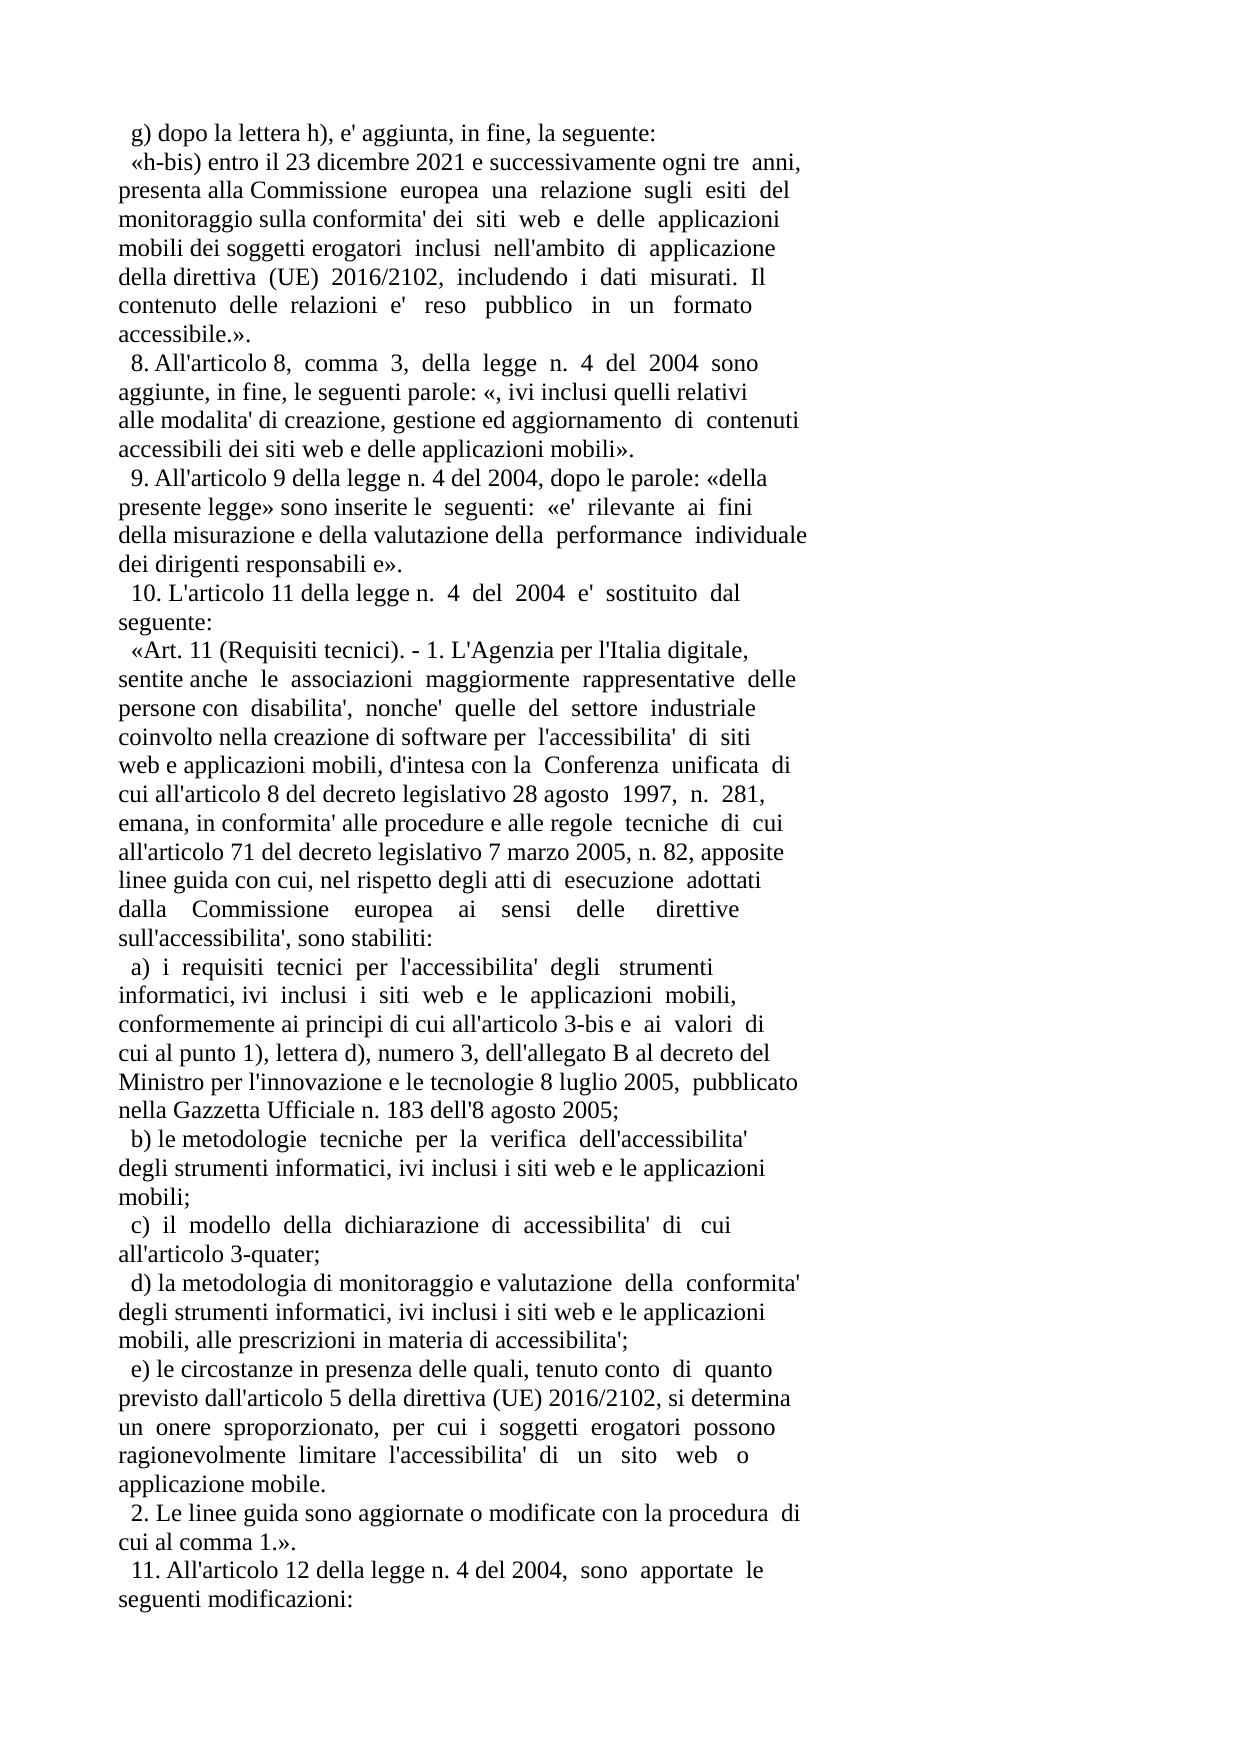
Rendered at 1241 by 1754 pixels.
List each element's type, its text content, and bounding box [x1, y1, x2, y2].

text contenuto delle relazioni e' reso pubblico in un formato [118, 291, 1122, 319]
text degli strumenti informatici, ivi inclusi i siti web e le applicazioni [118, 1297, 1122, 1326]
text della misurazione e della valutazione della performance individuale [118, 521, 1122, 549]
text monitoraggio sulla conformita' dei siti web e delle applicazioni [118, 204, 1122, 233]
text Ministro per l'innovazione e le tecnologie 8 luglio 2005, pubblicato [118, 1067, 1122, 1096]
text all'articolo 71 del decreto legislativo 7 marzo 2005, n. 82, apposite [118, 837, 1122, 866]
text informatici, ivi inclusi i siti web e le applicazioni mobili, [118, 981, 1122, 1009]
text ragionevolmente limitare l'accessibilita' di un sito web o [118, 1441, 1122, 1469]
text mobili; [118, 1182, 1122, 1211]
text degli strumenti informatici, ivi inclusi i siti web e le applicazioni [118, 1153, 1122, 1182]
text d) la metodologia di monitoraggio e valutazione della conformita' [118, 1268, 1122, 1297]
text 8. All'articolo 8, comma 3, della legge n. 4 del 2004 sono [118, 348, 1122, 377]
text coinvolto nella creazione di software per l'accessibilita' di siti [118, 722, 1122, 751]
text «Art. 11 (Requisiti tecnici). - 1. L'Agenzia per l'Italia digitale, [118, 636, 1122, 664]
text cui all'articolo 8 del decreto legislativo 28 agosto 1997, n. 281, [118, 779, 1122, 808]
text seguente: [118, 607, 1122, 636]
text della direttiva (UE) 2016/2102, includendo i dati misurati. Il [118, 262, 1122, 291]
text 2. Le linee guida sono aggiornate o modificate con la procedura di [118, 1498, 1122, 1527]
text applicazione mobile. [118, 1469, 1122, 1498]
text cui al comma 1.». [118, 1527, 1122, 1556]
text previsto dall'articolo 5 della direttiva (UE) 2016/2102, si determina [118, 1383, 1122, 1412]
text c) il modello della dichiarazione di accessibilita' di cui [118, 1211, 1122, 1239]
text 9. All'articolo 9 della legge n. 4 del 2004, dopo le parole: «della [118, 463, 1122, 492]
text alle modalita' di creazione, gestione ed aggiornamento di contenuti [118, 406, 1122, 434]
text aggiunte, in fine, le seguenti parole: «, ivi inclusi quelli relativi [118, 377, 1122, 406]
text a) i requisiti tecnici per l'accessibilita' degli strumenti [118, 952, 1122, 981]
text «h-bis) entro il 23 dicembre 2021 e successivamente ogni tre anni, [118, 147, 1122, 176]
text presente legge» sono inserite le seguenti: «e' rilevante ai fini [118, 492, 1122, 521]
text cui al punto 1), lettera d), numero 3, dell'allegato B al decreto del [118, 1038, 1122, 1067]
text persone con disabilita', nonche' quelle del settore industriale [118, 693, 1122, 722]
text 10. L'articolo 11 della legge n. 4 del 2004 e' sostituito dal [118, 578, 1122, 607]
text dei dirigenti responsabili e». [118, 549, 1122, 578]
text conformemente ai principi di cui all'articolo 3-bis e ai valori di [118, 1009, 1122, 1038]
text seguenti modificazioni: [118, 1584, 1122, 1613]
text accessibili dei siti web e delle applicazioni mobili». [118, 434, 1122, 463]
text e) le circostanze in presenza delle quali, tenuto conto di quanto [118, 1354, 1122, 1383]
text presenta alla Commissione europea una relazione sugli esiti del [118, 176, 1122, 204]
text mobili dei soggetti erogatori inclusi nell'ambito di applicazione [118, 233, 1122, 262]
text un onere sproporzionato, per cui i soggetti erogatori possono [118, 1412, 1122, 1441]
text dalla Commissione europea ai sensi delle direttive [118, 894, 1122, 923]
text web e applicazioni mobili, d'intesa con la Conferenza unificata di [118, 751, 1122, 779]
text g) dopo la lettera h), e' aggiunta, in fine, la seguente: [118, 118, 1122, 147]
text sull'accessibilita', sono stabiliti: [118, 923, 1122, 952]
text accessibile.». [118, 319, 1122, 348]
text mobili, alle prescrizioni in materia di accessibilita'; [118, 1326, 1122, 1354]
text linee guida con cui, nel rispetto degli atti di esecuzione adottati [118, 866, 1122, 894]
text all'articolo 3-quater; [118, 1239, 1122, 1268]
text nella Gazzetta Ufficiale n. 183 dell'8 agosto 2005; [118, 1096, 1122, 1124]
text b) le metodologie tecniche per la verifica dell'accessibilita' [118, 1124, 1122, 1153]
text sentite anche le associazioni maggiormente rappresentative delle [118, 664, 1122, 693]
text emana, in conformita' alle procedure e alle regole tecniche di cui [118, 808, 1122, 837]
text 11. All'articolo 12 della legge n. 4 del 2004, sono apportate le [118, 1556, 1122, 1584]
